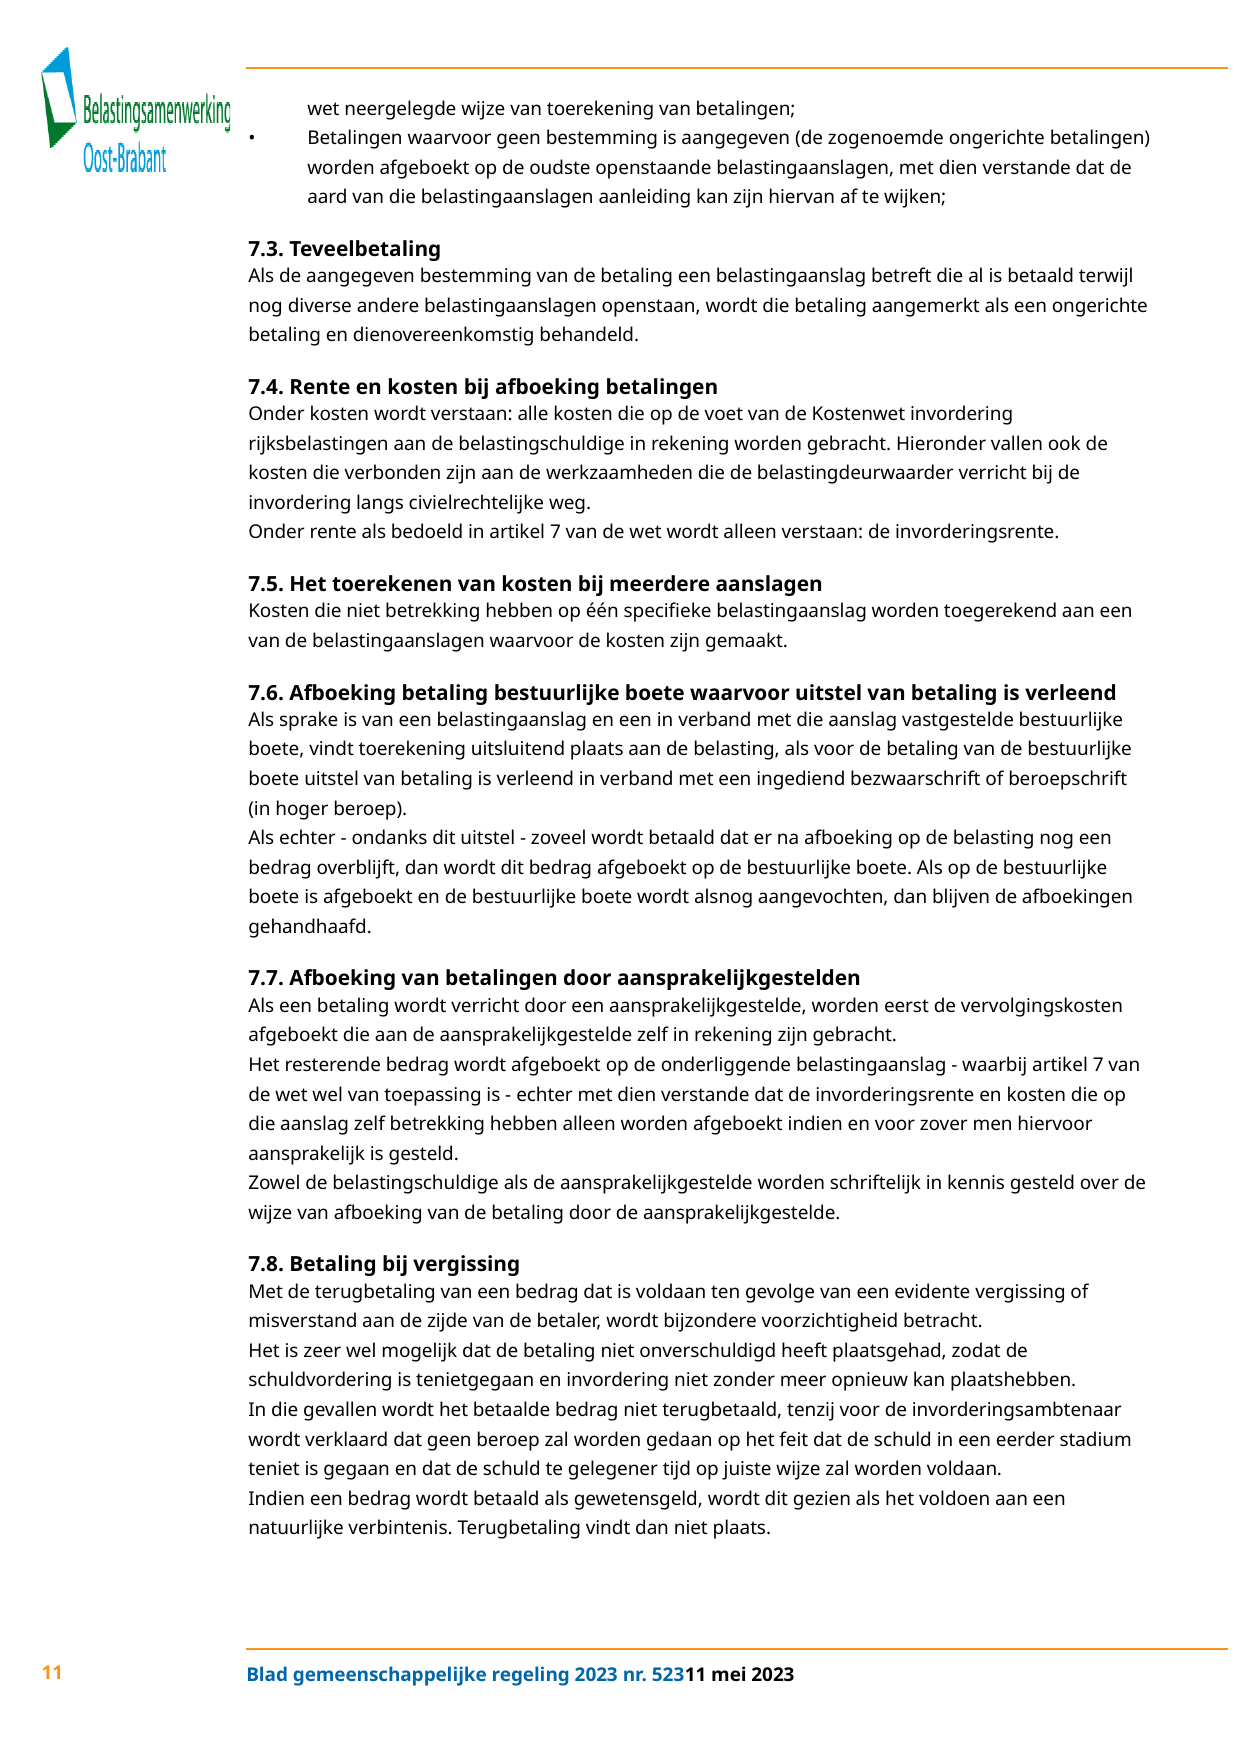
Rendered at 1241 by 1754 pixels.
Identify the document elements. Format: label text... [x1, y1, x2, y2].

text 7.8. Betaling bij vergissing [248, 1249, 1152, 1278]
text 7.3. Teveelbetaling [248, 234, 1152, 262]
text 7.4. Rente en kosten bij afboeking betalingen [248, 372, 1152, 400]
text 7.7. Afboeking van betalingen door aansprakelijkgestelden [248, 963, 1152, 992]
text Zowel de belastingschuldige als de aansprakelijkgestelde worden schriftelijk in kennis gesteld over de wijze van afboeking van de betaling door de aansprakelijkgestelde. [248, 1169, 1152, 1225]
text Kosten die niet betrekking hebben op één specifieke belastingaanslag worden toegerekend aan een van de belastingaanslagen waarvoor de kosten zijn gemaakt. [248, 598, 1152, 653]
text 7.6. Afboeking betaling bestuurlijke boete waarvoor uitstel van betaling is verleend [248, 678, 1152, 706]
text Met de terugbetaling van een bedrag dat is voldaan ten gevolge van een evidente vergissing of misverstand aan de zijde van de betaler, wordt bijzondere voorzichtigheid betracht. [248, 1278, 1152, 1333]
text Als de aangegeven bestemming van de betaling een belastingaanslag betreft die al is betaald terwijl nog diverse andere belastingaanslagen openstaan, wordt die betaling aangemerkt als een ongerichte betaling en dienovereenkomstig behandeld. [248, 262, 1152, 347]
picture [91, 163, 96, 172]
text Het is zeer wel mogelijk dat de betaling niet onverschuldigd heeft plaatsgehad, zodat de schuldvordering is tenietgegaan en invordering niet zonder meer opnieuw kan plaatshebben. [248, 1337, 1152, 1392]
text Als een betaling wordt verricht door een aansprakelijkgestelde, worden eerst de vervolgingskosten afgeboekt die aan de aansprakelijkgestelde zelf in rekening zijn gebracht. [248, 992, 1152, 1047]
text Het resterende bedrag wordt afgeboekt op de onderliggende belastingaanslag - waarbij artikel 7 van de wet wel van toepassing is - echter met dien verstande dat de invorderingsrente en kosten die op die aanslag zelf betrekking hebben alleen worden afgeboekt indien en voor zover men hiervoor aansprakelijk is gesteld. [248, 1051, 1152, 1166]
text Onder rente als bedoeld in artikel 7 van de wet wordt alleen verstaan: de invorderingsrente. [248, 519, 1152, 544]
text Onder kosten wordt verstaan: alle kosten die op de voet van de Kostenwet invordering rijksbelastingen aan de belastingschuldige in rekening worden gebracht. Hieronder vallen ook de kosten die verbonden zijn aan de werkzaamheden die de belastingdeurwaarder verricht bij de invordering langs civielrechtelijke weg. [248, 400, 1152, 515]
picture [129, 155, 134, 172]
picture [100, 161, 105, 172]
picture [41, 47, 231, 172]
text Als echter - ondanks dit uitstel - zoveel wordt betaald dat er na afboeking op de belasting nog een bedrag overblijft, dan wordt dit bedrag afgeboekt op de bestuurlijke boete. Als op de bestuurlijke boete is afgeboekt en de bestuurlijke boete wordt alsnog aangevochten, dan blijven de afboekingen gehandhaafd. [248, 824, 1152, 939]
text Als sprake is van een belastingaanslag en een in verband met die aanslag vastgestelde bestuurlijke boete, vindt toerekening uitsluitend plaats aan de belasting, als voor de betaling van de bestuurlijke boete uitstel van betaling is verleend in verband met een ingediend bezwaarschrift of beroepschrift (in hoger beroep). [248, 706, 1152, 821]
list wet neergelegde wijze van toerekening van betalingen; [248, 95, 1152, 121]
picture [86, 146, 91, 169]
text 7.5. Het toerekenen van kosten bij meerdere aanslagen [248, 569, 1152, 598]
text Indien een bedrag wordt betaald als gewetensgeld, wordt dit gezien als het voldoen aan een natuurlijke verbintenis. Terugbetaling vindt dan niet plaats. [248, 1485, 1152, 1540]
text In die gevallen wordt het betaalde bedrag niet terugbetaald, tenzij voor de invorderingsambtenaar wordt verklaard dat geen beroep zal worden gedaan op het feit dat de schuld in een eerder stadium teniet is gegaan en dat de schuld te gelegener tijd op juiste wijze zal worden voldaan. [248, 1396, 1152, 1481]
list Betalingen waarvoor geen bestemming is aangegeven (de zogenoemde ongerichte betalingen) worden afgeboekt op de oudste openstaande belastingaanslagen, met dien verstande dat de aard van die belastingaanslagen aanleiding kan zijn hiervan af te wijken; [248, 124, 1152, 209]
